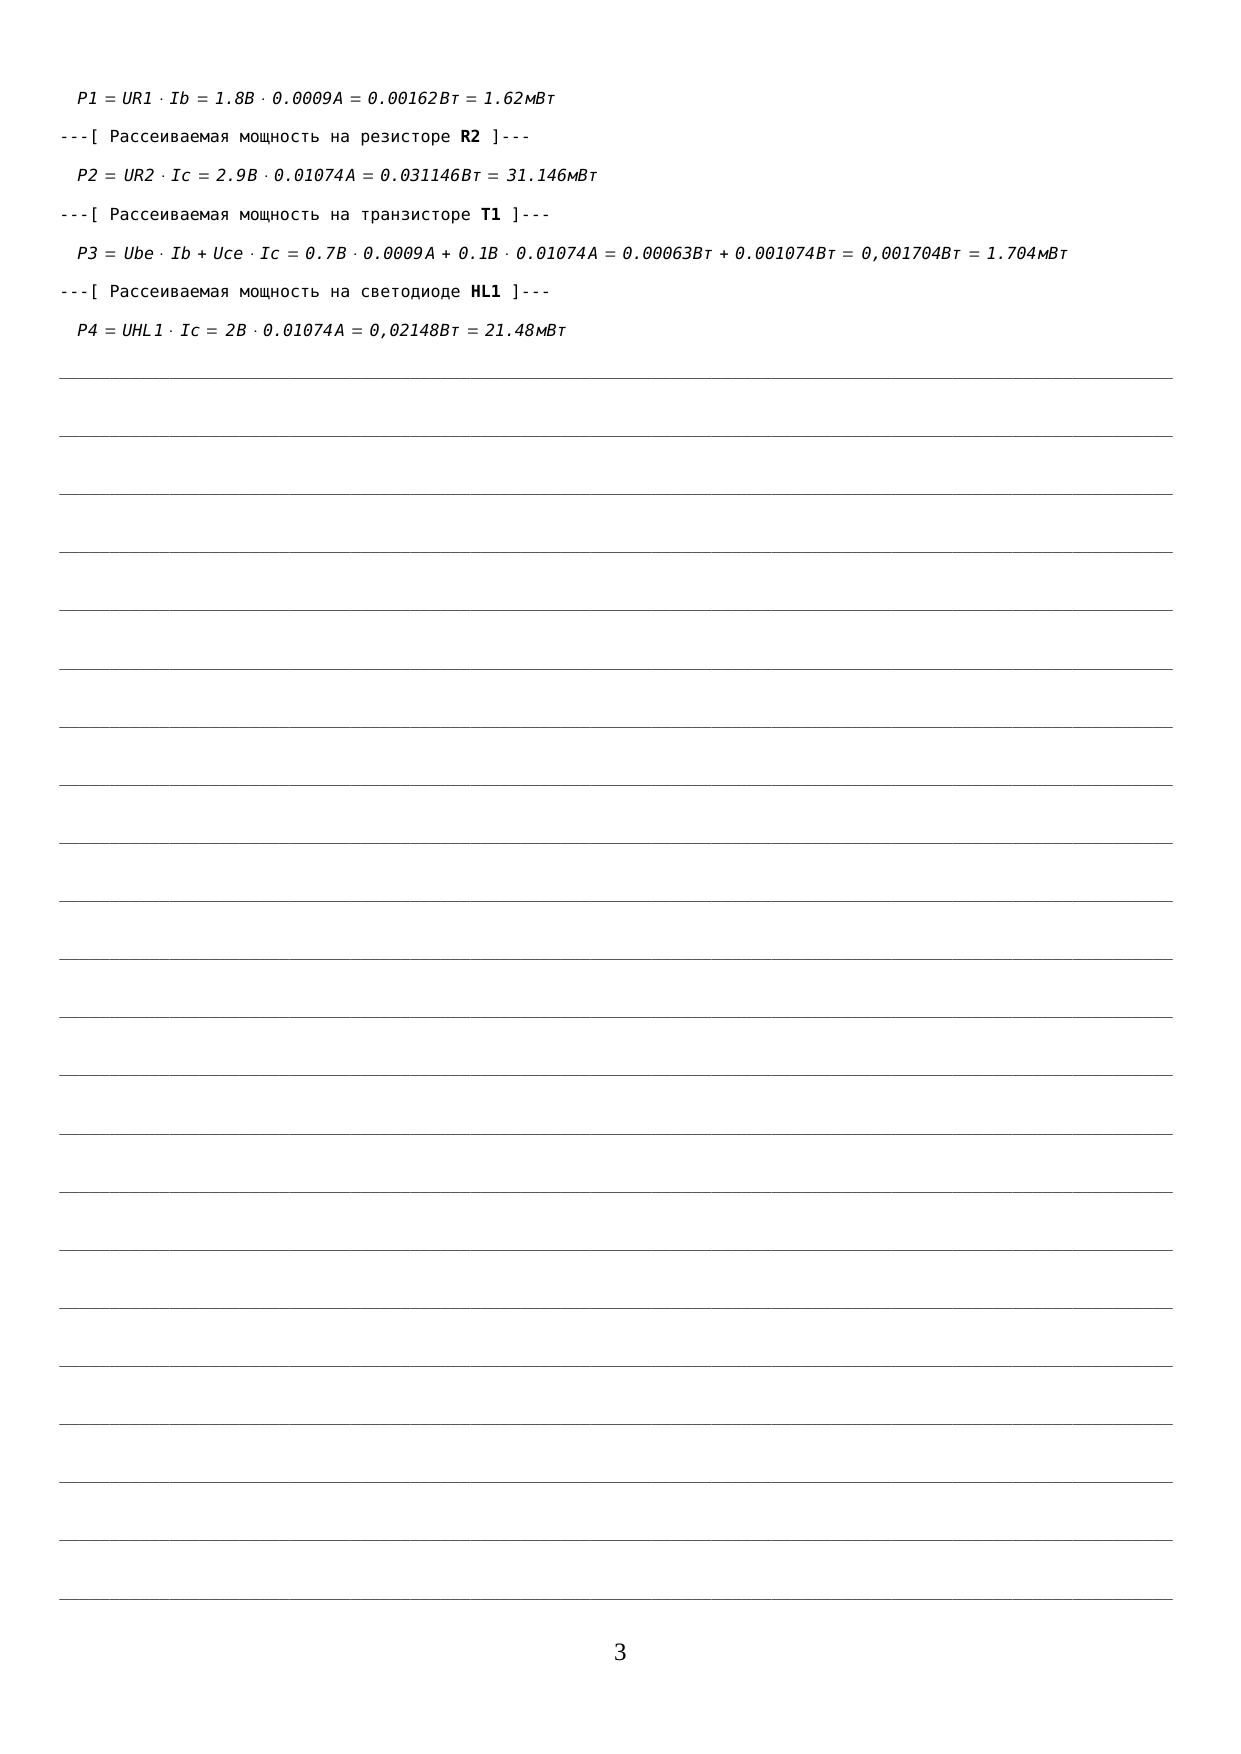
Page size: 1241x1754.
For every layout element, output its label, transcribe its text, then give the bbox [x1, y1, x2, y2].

text _______________________________________________________________________________________________________________ [59, 534, 1181, 553]
text ---[ Рассеиваемая мощность на транзисторе T1 ]--- [59, 205, 1181, 224]
text _______________________________________________________________________________________________________________ [59, 1115, 1181, 1135]
text _______________________________________________________________________________________________________________ [59, 825, 1181, 844]
text ---[ Рассеиваемая мощность на резисторе R2 ]--- [59, 127, 1181, 147]
text _______________________________________________________________________________________________________________ [59, 1290, 1181, 1309]
text _______________________________________________________________________________________________________________ [59, 476, 1181, 495]
text _______________________________________________________________________________________________________________ [59, 767, 1181, 786]
text _______________________________________________________________________________________________________________ [59, 999, 1181, 1018]
text _______________________________________________________________________________________________________________ [59, 592, 1181, 612]
text _______________________________________________________________________________________________________________ [59, 650, 1181, 670]
text _______________________________________________________________________________________________________________ [59, 1173, 1181, 1193]
text _______________________________________________________________________________________________________________ [59, 418, 1181, 437]
text _______________________________________________________________________________________________________________ [59, 1406, 1181, 1425]
text _______________________________________________________________________________________________________________ [59, 1232, 1181, 1251]
text _______________________________________________________________________________________________________________ [59, 1464, 1181, 1483]
text _______________________________________________________________________________________________________________ [59, 941, 1181, 960]
text _______________________________________________________________________________________________________________ [59, 708, 1181, 728]
text _______________________________________________________________________________________________________________ [59, 1580, 1181, 1600]
text _______________________________________________________________________________________________________________ [59, 360, 1181, 379]
text _______________________________________________________________________________________________________________ [59, 883, 1181, 902]
text _______________________________________________________________________________________________________________ [59, 1057, 1181, 1077]
text _______________________________________________________________________________________________________________ [59, 1348, 1181, 1367]
text ---[ Рассеиваемая мощность на светодиоде HL1 ]--- [59, 282, 1181, 302]
text _______________________________________________________________________________________________________________ [59, 1522, 1181, 1542]
